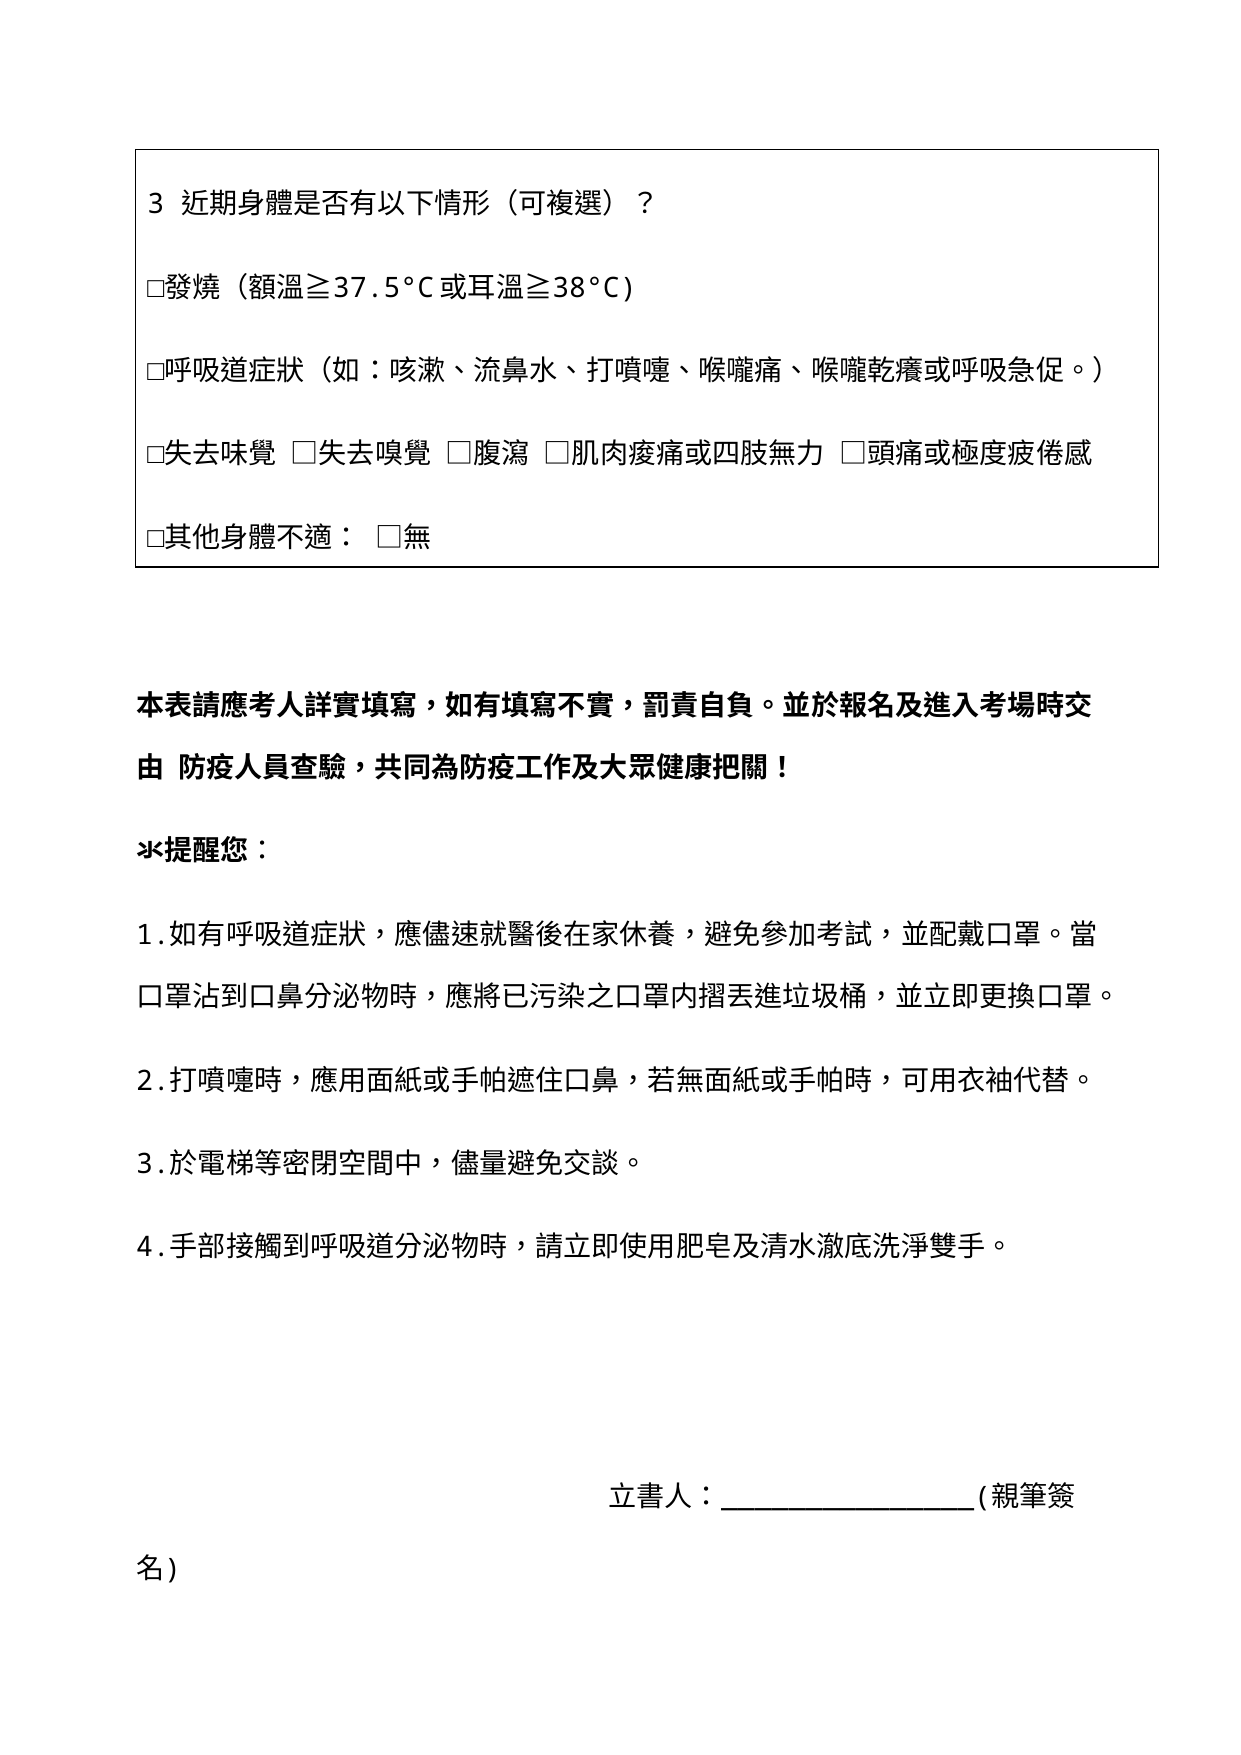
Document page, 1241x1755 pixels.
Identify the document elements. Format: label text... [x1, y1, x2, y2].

text 3.於電梯等密閉空間中，儘量避免交談。 [136, 1119, 1116, 1182]
text 1.如有呼吸道症狀，應儘速就醫後在家休養，避免參加考試，並配戴口罩。當 口罩沾到口鼻分泌物時，應將已污染之口罩内摺丟進垃圾桶，並立即更換口罩。 [136, 890, 1116, 1015]
text 4.手部接觸到呼吸道分泌物時，請立即使用肥皂及清水澈底洗淨雙手。 [136, 1203, 1116, 1265]
text 本表請應考人詳實填寫，如有填寫不實，罰責自負。並於報名及進入考場時交由 防疫人員查驗，共同為防疫工作及大眾健康把關！ [136, 661, 1116, 786]
table_cell 3 近期身體是否有以下情形（可複選）？ □發燒（額溫≧37.5°C或耳溫≧38°C) □呼吸道症狀（如：咳漱、流鼻水、打噴嚏、喉嚨痛、喉嚨乾癢或呼吸急促。） □失去味覺 □失去嗅覺 □腹瀉 □肌肉痠痛或四肢無力 □頭痛或極度疲倦感 □其他身體不適： □無 [136, 150, 1158, 566]
text 立書人：_______________(親筆簽名) [136, 1453, 1116, 1587]
text 2.打噴嚏時，應用面紙或手帕遮住口鼻，若無面紙或手帕時，可用衣袖代替。 [136, 1036, 1116, 1099]
text 氺提醒您： [136, 807, 1116, 869]
